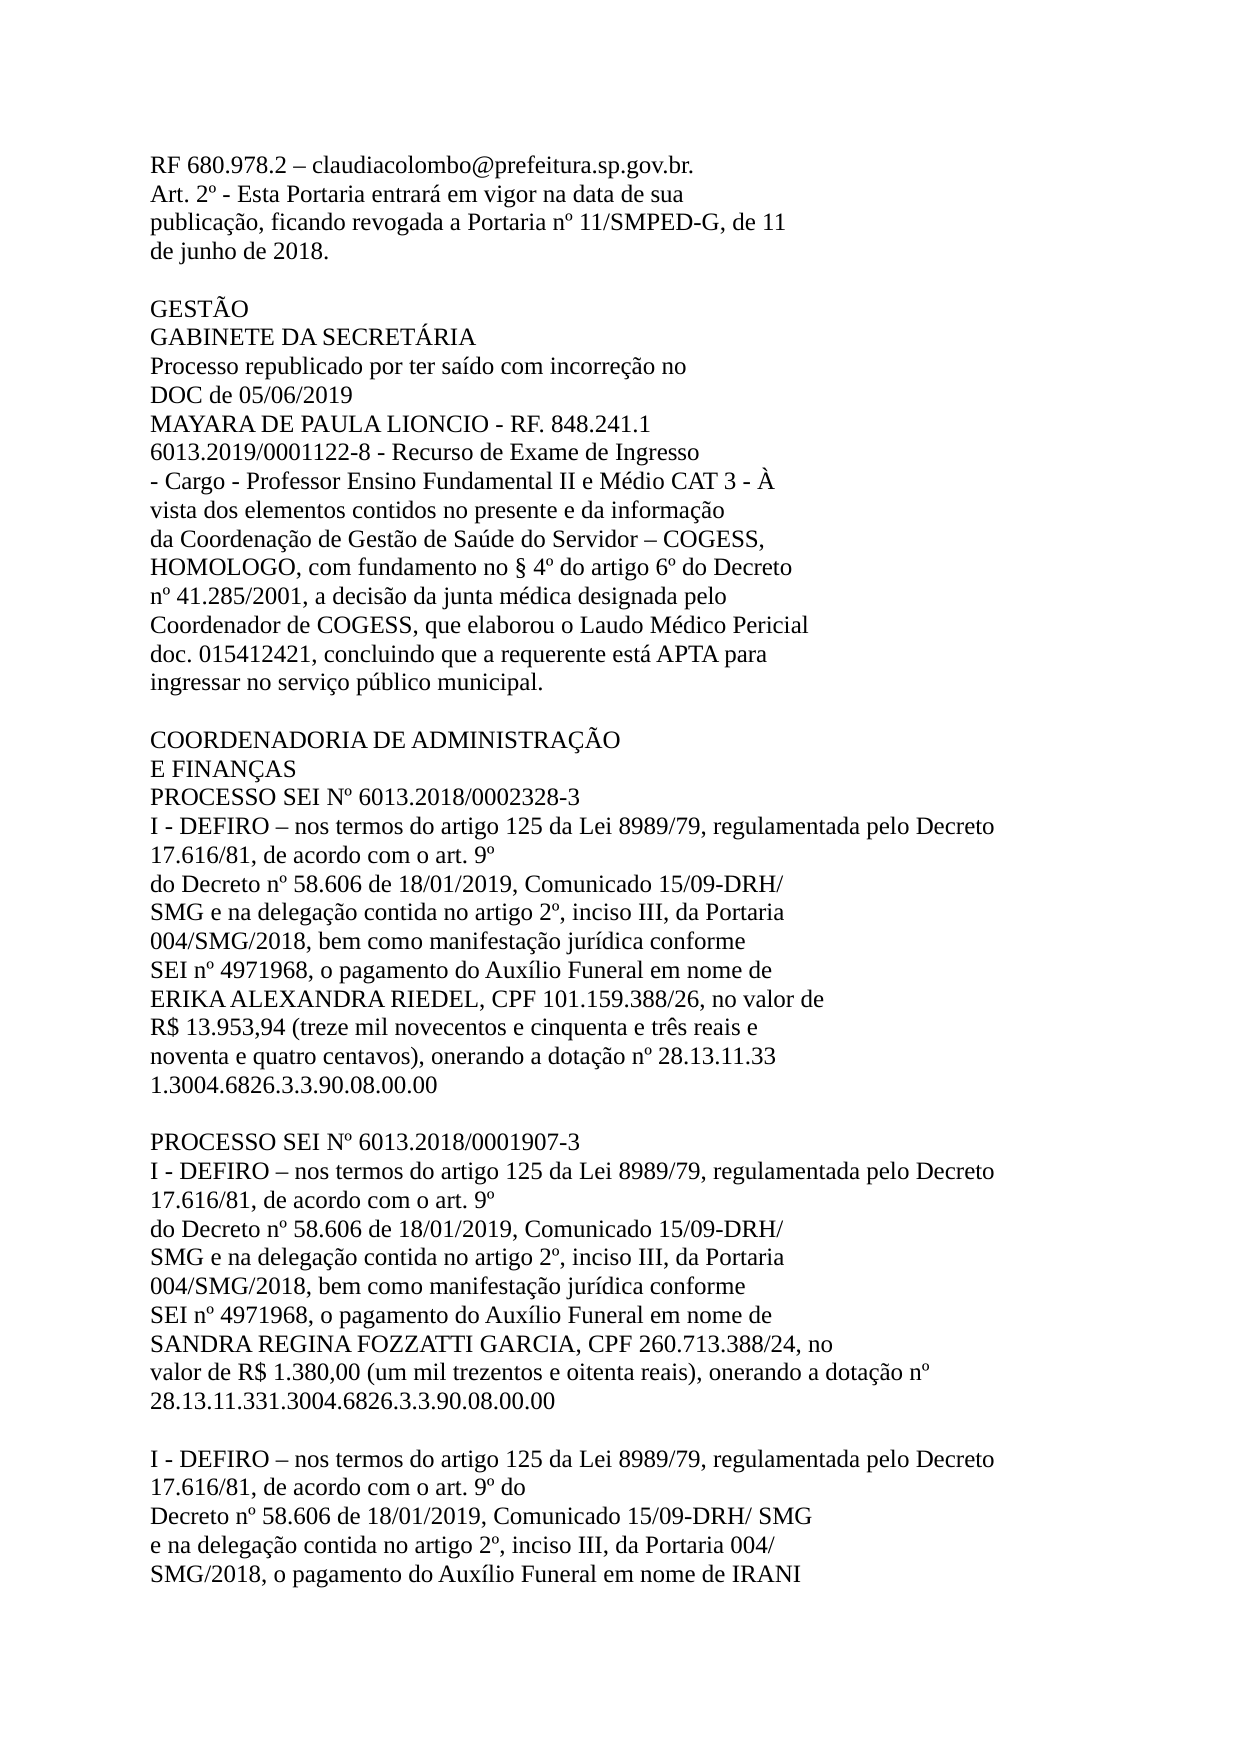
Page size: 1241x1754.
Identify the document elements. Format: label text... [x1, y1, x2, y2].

text ERIKA ALEXANDRA RIEDEL, CPF 101.159.388/26, no valor de [150, 984, 1090, 1012]
text SANDRA REGINA FOZZATTI GARCIA, CPF 260.713.388/24, no [150, 1329, 1090, 1357]
text SMG e na delegação contida no artigo 2º, inciso III, da Portaria [150, 897, 1090, 926]
text 6013.2019/0001122-8 - Recurso de Exame de Ingresso [150, 437, 1090, 466]
text 004/SMG/2018, bem como manifestação jurídica conforme [150, 1271, 1090, 1300]
text Processo republicado por ter saído com incorreção no [150, 351, 1090, 380]
text PROCESSO SEI Nº 6013.2018/0002328-3 [150, 782, 1090, 811]
text 004/SMG/2018, bem como manifestação jurídica conforme [150, 926, 1090, 955]
text Decreto nº 58.606 de 18/01/2019, Comunicado 15/09-DRH/ SMG [150, 1501, 1090, 1530]
text doc. 015412421, concluindo que a requerente está APTA para [150, 639, 1090, 667]
text nº 41.285/2001, a decisão da junta médica designada pelo [150, 581, 1090, 610]
text - Cargo - Professor Ensino Fundamental II e Médio CAT 3 - À [150, 466, 1090, 495]
text vista dos elementos contidos no presente e da informação [150, 495, 1090, 524]
text I - DEFIRO – nos termos do artigo 125 da Lei 8989/79, regulamentada pelo Decreto 17.616/81, de acordo com o art. 9º do [150, 1444, 1090, 1501]
text 1.3004.6826.3.3.90.08.00.00 [150, 1070, 1090, 1099]
text valor de R$ 1.380,00 (um mil trezentos e oitenta reais), onerando a dotação nº 28.13.11.331.3004.6826.3.3.90.08.00.00 [150, 1357, 1090, 1415]
text de junho de 2018. [150, 236, 1090, 265]
text do Decreto nº 58.606 de 18/01/2019, Comunicado 15/09-DRH/ [150, 869, 1090, 897]
text RF 680.978.2 – claudiacolombo@prefeitura.sp.gov.br. [150, 150, 1090, 179]
text I - DEFIRO – nos termos do artigo 125 da Lei 8989/79, regulamentada pelo Decreto 17.616/81, de acordo com o art. 9º [150, 1156, 1090, 1214]
text SMG/2018, o pagamento do Auxílio Funeral em nome de IRANI [150, 1559, 1090, 1587]
text GESTÃO [150, 294, 1090, 322]
text Coordenador de COGESS, que elaborou o Laudo Médico Pericial [150, 610, 1090, 639]
text da Coordenação de Gestão de Saúde do Servidor – COGESS, [150, 524, 1090, 552]
text ingressar no serviço público municipal. [150, 667, 1090, 696]
text DOC de 05/06/2019 [150, 380, 1090, 409]
text PROCESSO SEI Nº 6013.2018/0001907-3 [150, 1127, 1090, 1156]
text HOMOLOGO, com fundamento no § 4º do artigo 6º do Decreto [150, 552, 1090, 581]
text R$ 13.953,94 (treze mil novecentos e cinquenta e três reais e [150, 1012, 1090, 1041]
text e na delegação contida no artigo 2º, inciso III, da Portaria 004/ [150, 1530, 1090, 1559]
text do Decreto nº 58.606 de 18/01/2019, Comunicado 15/09-DRH/ [150, 1214, 1090, 1242]
text Art. 2º - Esta Portaria entrará em vigor na data de sua [150, 179, 1090, 207]
text E FINANÇAS [150, 754, 1090, 782]
text GABINETE DA SECRETÁRIA [150, 322, 1090, 351]
text noventa e quatro centavos), onerando a dotação nº 28.13.11.33 [150, 1041, 1090, 1070]
text MAYARA DE PAULA LIONCIO - RF. 848.241.1 [150, 409, 1090, 437]
text I - DEFIRO – nos termos do artigo 125 da Lei 8989/79, regulamentada pelo Decreto 17.616/81, de acordo com o art. 9º [150, 811, 1090, 869]
text publicação, ficando revogada a Portaria nº 11/SMPED-G, de 11 [150, 207, 1090, 236]
text SMG e na delegação contida no artigo 2º, inciso III, da Portaria [150, 1242, 1090, 1271]
text SEI nº 4971968, o pagamento do Auxílio Funeral em nome de [150, 955, 1090, 984]
text SEI nº 4971968, o pagamento do Auxílio Funeral em nome de [150, 1300, 1090, 1329]
text COORDENADORIA DE ADMINISTRAÇÃO [150, 725, 1090, 754]
